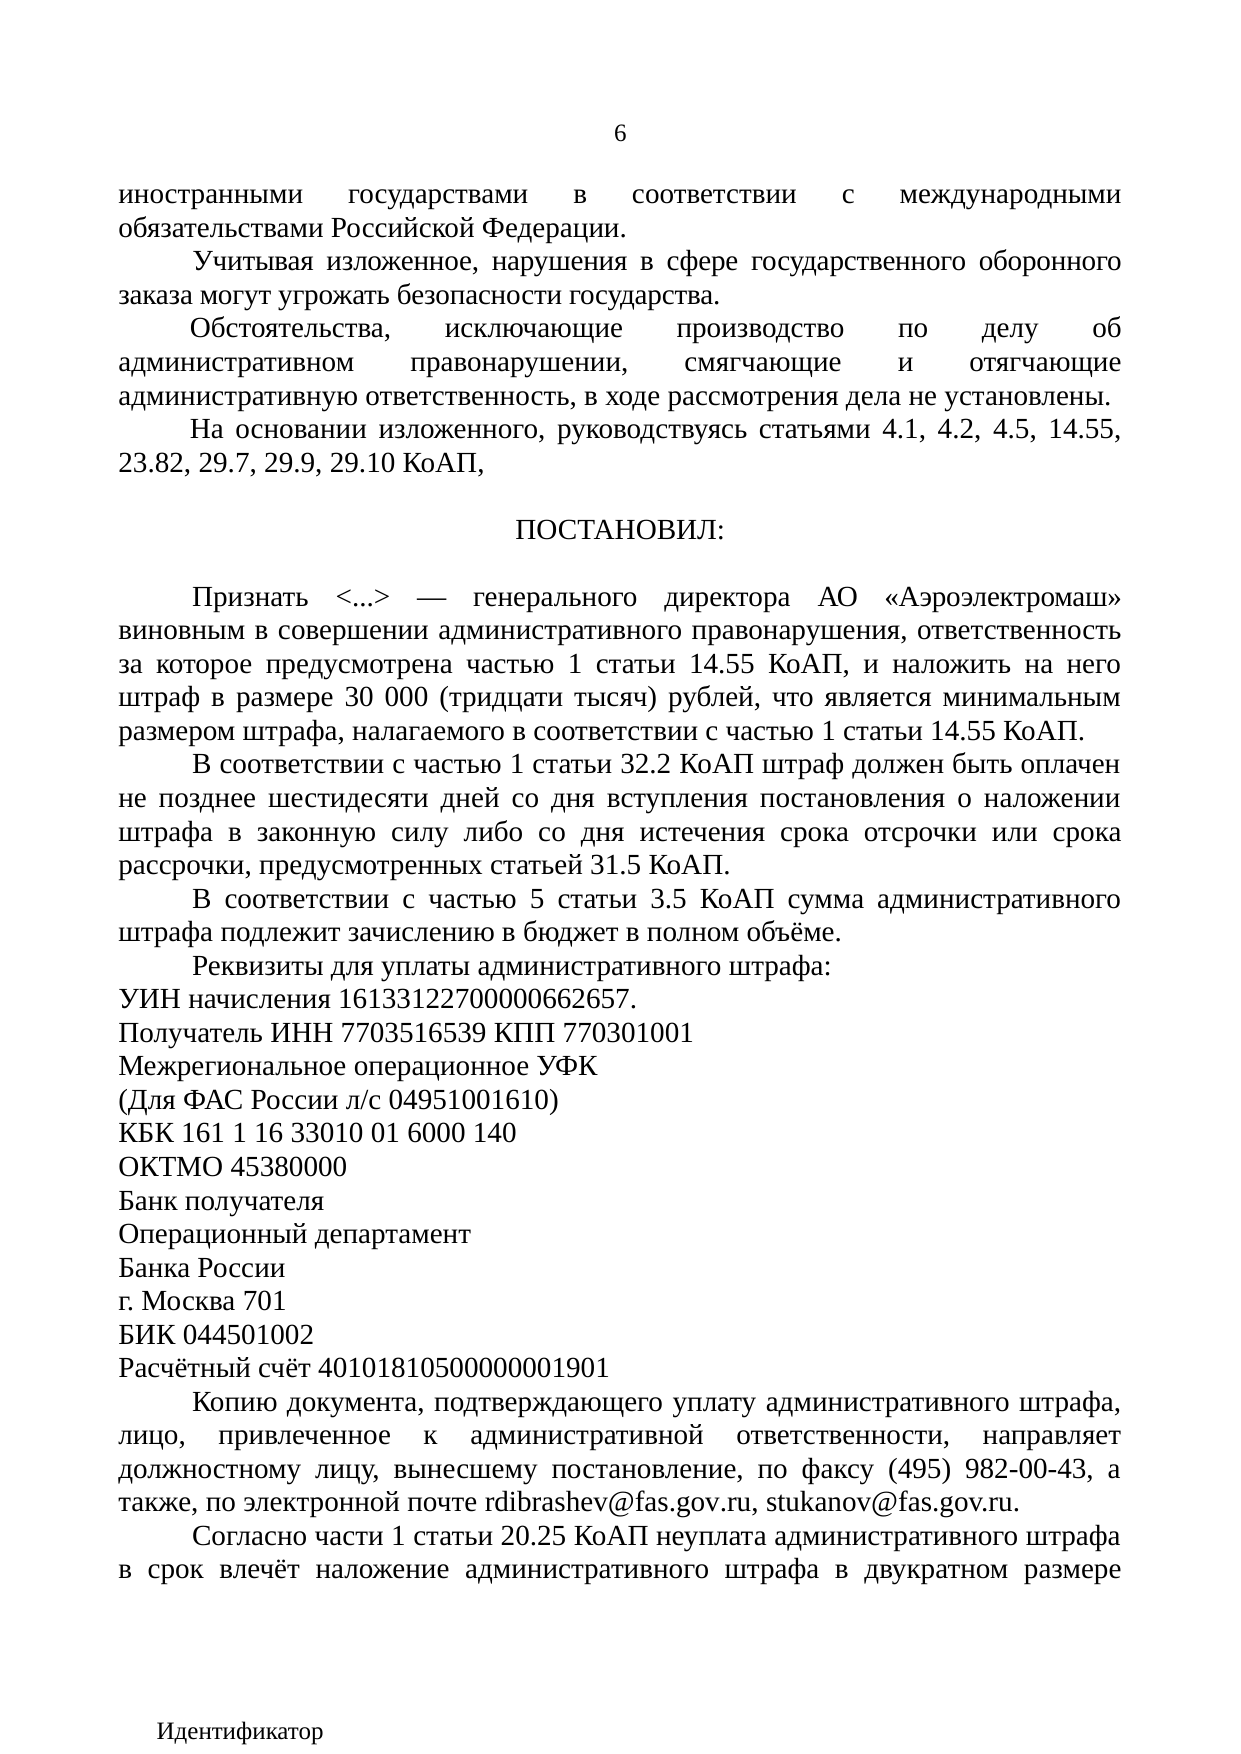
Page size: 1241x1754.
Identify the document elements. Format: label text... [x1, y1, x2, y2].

text Учитывая изложенное, нарушения в сфере государственного оборонного заказа могут угрожать безопасности государства. [118, 243, 1122, 311]
text В соответствии с частью 5 статьи 3.5 КоАП сумма административного штрафа подлежит зачислению в бюджет в полном объёме. [118, 881, 1122, 948]
text УИН начисления 16133122700000662657. [118, 981, 1122, 1015]
text (Для ФАС России л/с 04951001610) [118, 1082, 1122, 1116]
text Операционный департамент [118, 1216, 1122, 1250]
text ОКТМО 45380000 [118, 1149, 1122, 1183]
text Расчётный счёт 40101810500000001901 [118, 1350, 1122, 1384]
text БИК 044501002 [118, 1317, 1122, 1350]
text ПОСТАНОВИЛ: [118, 512, 1122, 545]
text иностранными государствами в соответствии с международными обязательствами Российской Федерации. [118, 176, 1122, 243]
text Банк получателя [118, 1183, 1122, 1216]
text Согласно части 1 статьи 20.25 КоАП неуплата административного штрафа в срок влечёт наложение административного штрафа в двукратном размере [118, 1518, 1122, 1585]
text Межрегиональное операционное УФК [118, 1048, 1122, 1082]
text г. Москва 701 [118, 1283, 1122, 1317]
text Признать <...> — генерального директора АО «Аэроэлектромаш» виновным в совершении административного правонарушения, ответственность за которое предусмотрена частью 1 статьи 14.55 КоАП, и наложить на него штраф в размере 30 000 (тридцати тысяч) рублей, что является минимальным размером штрафа, налагаемого в соответствии с частью 1 статьи 14.55 КоАП. [118, 579, 1122, 747]
text Банка России [118, 1250, 1122, 1283]
text Обстоятельства, исключающие производство по делу об административном правонарушении, смягчающие и отягчающие административную ответственность, в ходе рассмотрения дела не установлены. [118, 311, 1122, 411]
text КБК 161 1 16 33010 01 6000 140 [118, 1116, 1122, 1149]
text Реквизиты для уплаты административного штрафа: [118, 948, 1122, 981]
text Копию документа, подтверждающего уплату административного штрафа, лицо, привлеченное к административной ответственности, направляет должностному лицу, вынесшему постановление, по факсу (495) 982-00-43, а также, по электронной почте rdibrashev@fas.gov.ru, stukanov@fas.gov.ru. [118, 1384, 1122, 1518]
text Получатель ИНН 7703516539 КПП 770301001 [118, 1015, 1122, 1048]
text На основании изложенного, руководствуясь статьями 4.1, 4.2, 4.5, 14.55, 23.82, 29.7, 29.9, 29.10 КоАП, [118, 411, 1122, 478]
text В соответствии с частью 1 статьи 32.2 КоАП штраф должен быть оплачен не позднее шестидесяти дней со дня вступления постановления о наложении штрафа в законную силу либо со дня истечения срока отсрочки или срока рассрочки, предусмотренных статьей 31.5 КоАП. [118, 747, 1122, 881]
